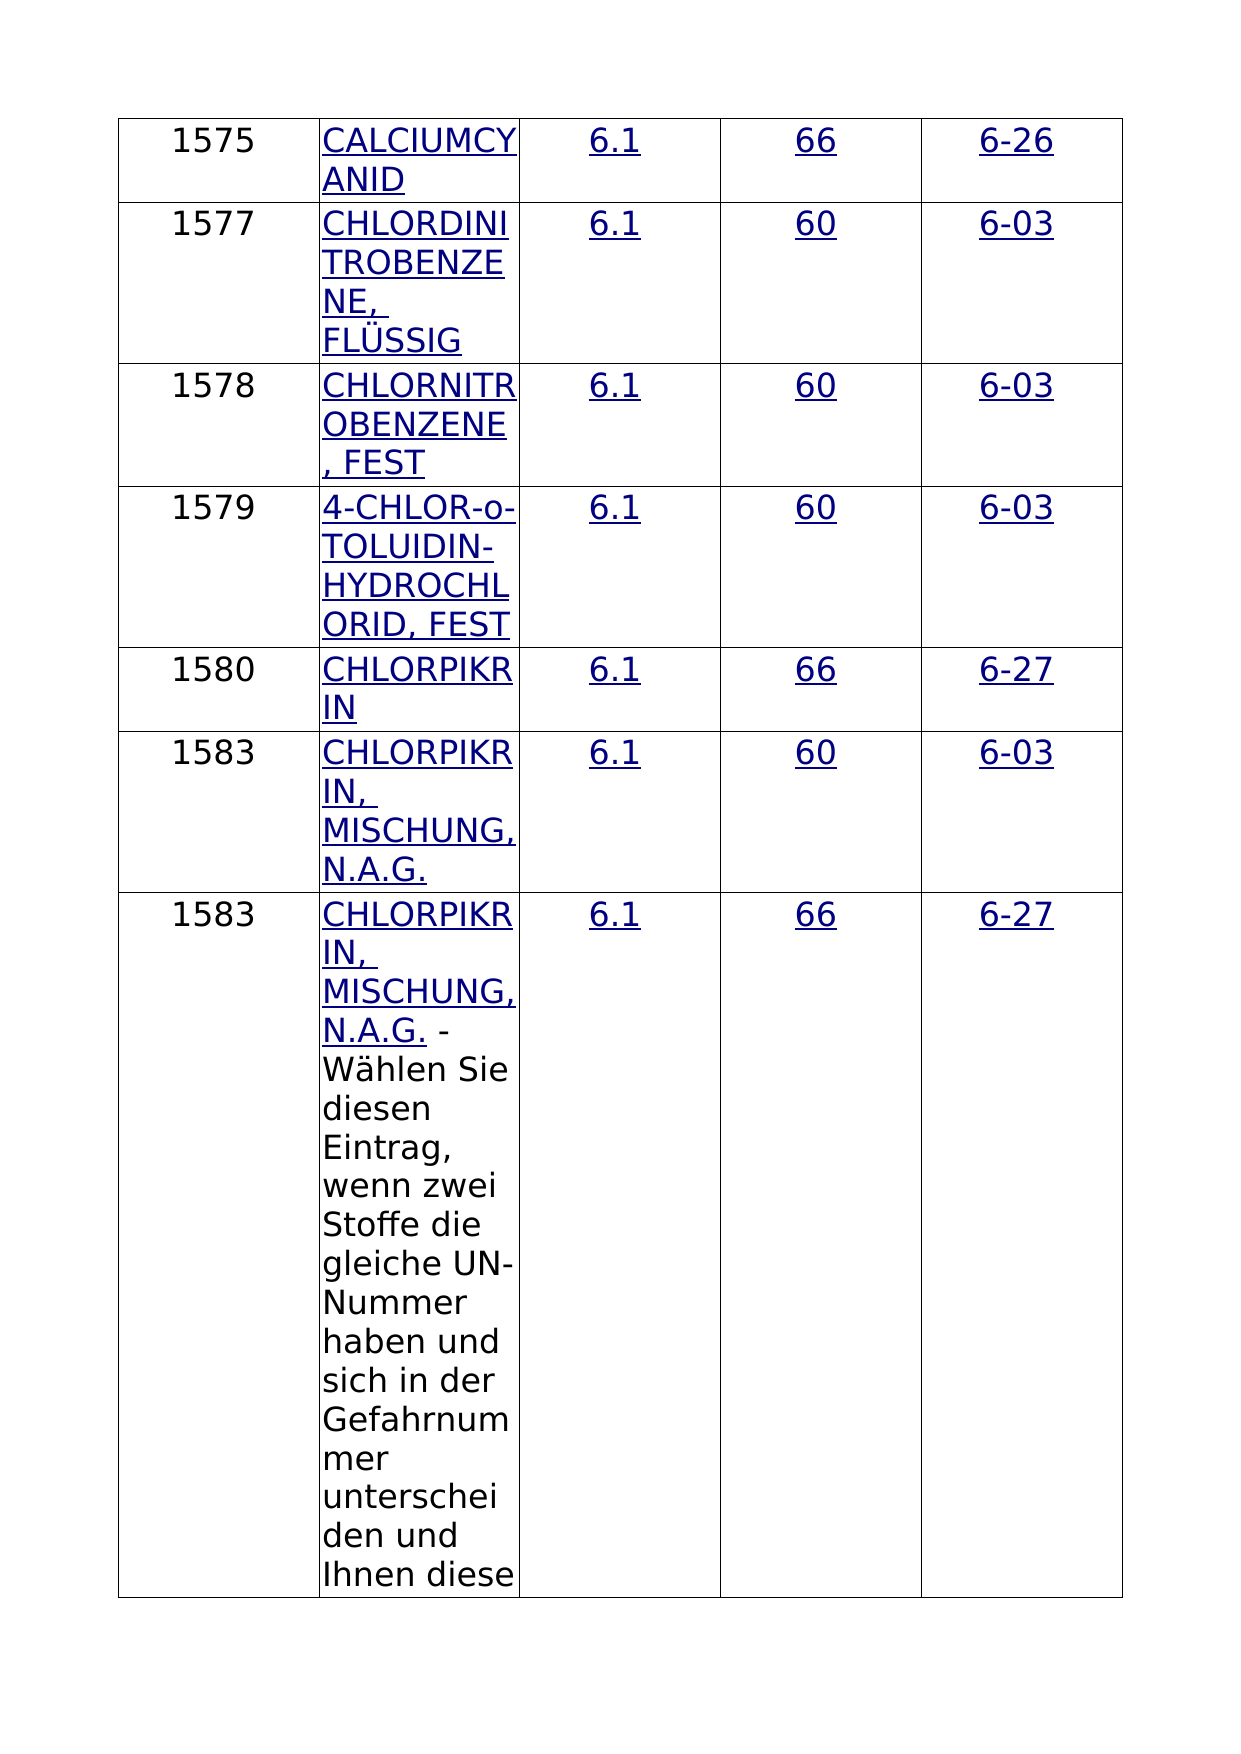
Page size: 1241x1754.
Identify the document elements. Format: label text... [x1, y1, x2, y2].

table_cell 6.1 [520, 119, 720, 202]
table_cell 66 [721, 119, 921, 202]
table_cell 60 [721, 364, 921, 486]
table_cell 1579 [119, 487, 319, 647]
table_cell 1580 [119, 648, 319, 731]
table_cell 6-03 [922, 364, 1122, 486]
table_cell 6.1 [520, 732, 720, 892]
table_cell CALCIUMCYANID [320, 119, 519, 202]
table_cell 6-03 [922, 203, 1122, 363]
table_cell CHLORDINITROBENZENE, FLÜSSIG [320, 203, 519, 363]
table_cell 1583 [119, 893, 319, 1597]
table_cell 1583 [119, 732, 319, 892]
table_cell 1575 [119, 119, 319, 202]
table_cell 6-03 [922, 487, 1122, 647]
table_cell 6-26 [922, 119, 1122, 202]
table_cell 6.1 [520, 648, 720, 731]
table_cell 60 [721, 487, 921, 647]
table_cell 1577 [119, 203, 319, 363]
table_cell 6-27 [922, 893, 1122, 1597]
table_cell 66 [721, 648, 921, 731]
table_cell 1578 [119, 364, 319, 486]
table_cell CHLORPIKRIN, MISCHUNG, N.A.G. - Wählen Sie diesen Eintrag, wenn zwei Stoffe die gleiche UN-Nummer haben und sich in der Gefahrnummer unterscheiden und Ihnen diese [320, 893, 519, 1597]
table_cell 66 [721, 893, 921, 1597]
table_cell 60 [721, 732, 921, 892]
table_cell 6.1 [520, 487, 720, 647]
table_cell 6.1 [520, 893, 720, 1597]
table_cell 4-CHLOR-o-TOLUIDIN-HYDROCHLORID, FEST [320, 487, 519, 647]
table_cell 6-03 [922, 732, 1122, 892]
table_cell 6.1 [520, 364, 720, 486]
table_cell CHLORPIKRIN [320, 648, 519, 731]
table_cell 6-27 [922, 648, 1122, 731]
table_cell CHLORPIKRIN, MISCHUNG, N.A.G. [320, 732, 519, 892]
table_cell 60 [721, 203, 921, 363]
table_cell CHLORNITROBENZENE, FEST [320, 364, 519, 486]
table_cell 6.1 [520, 203, 720, 363]
